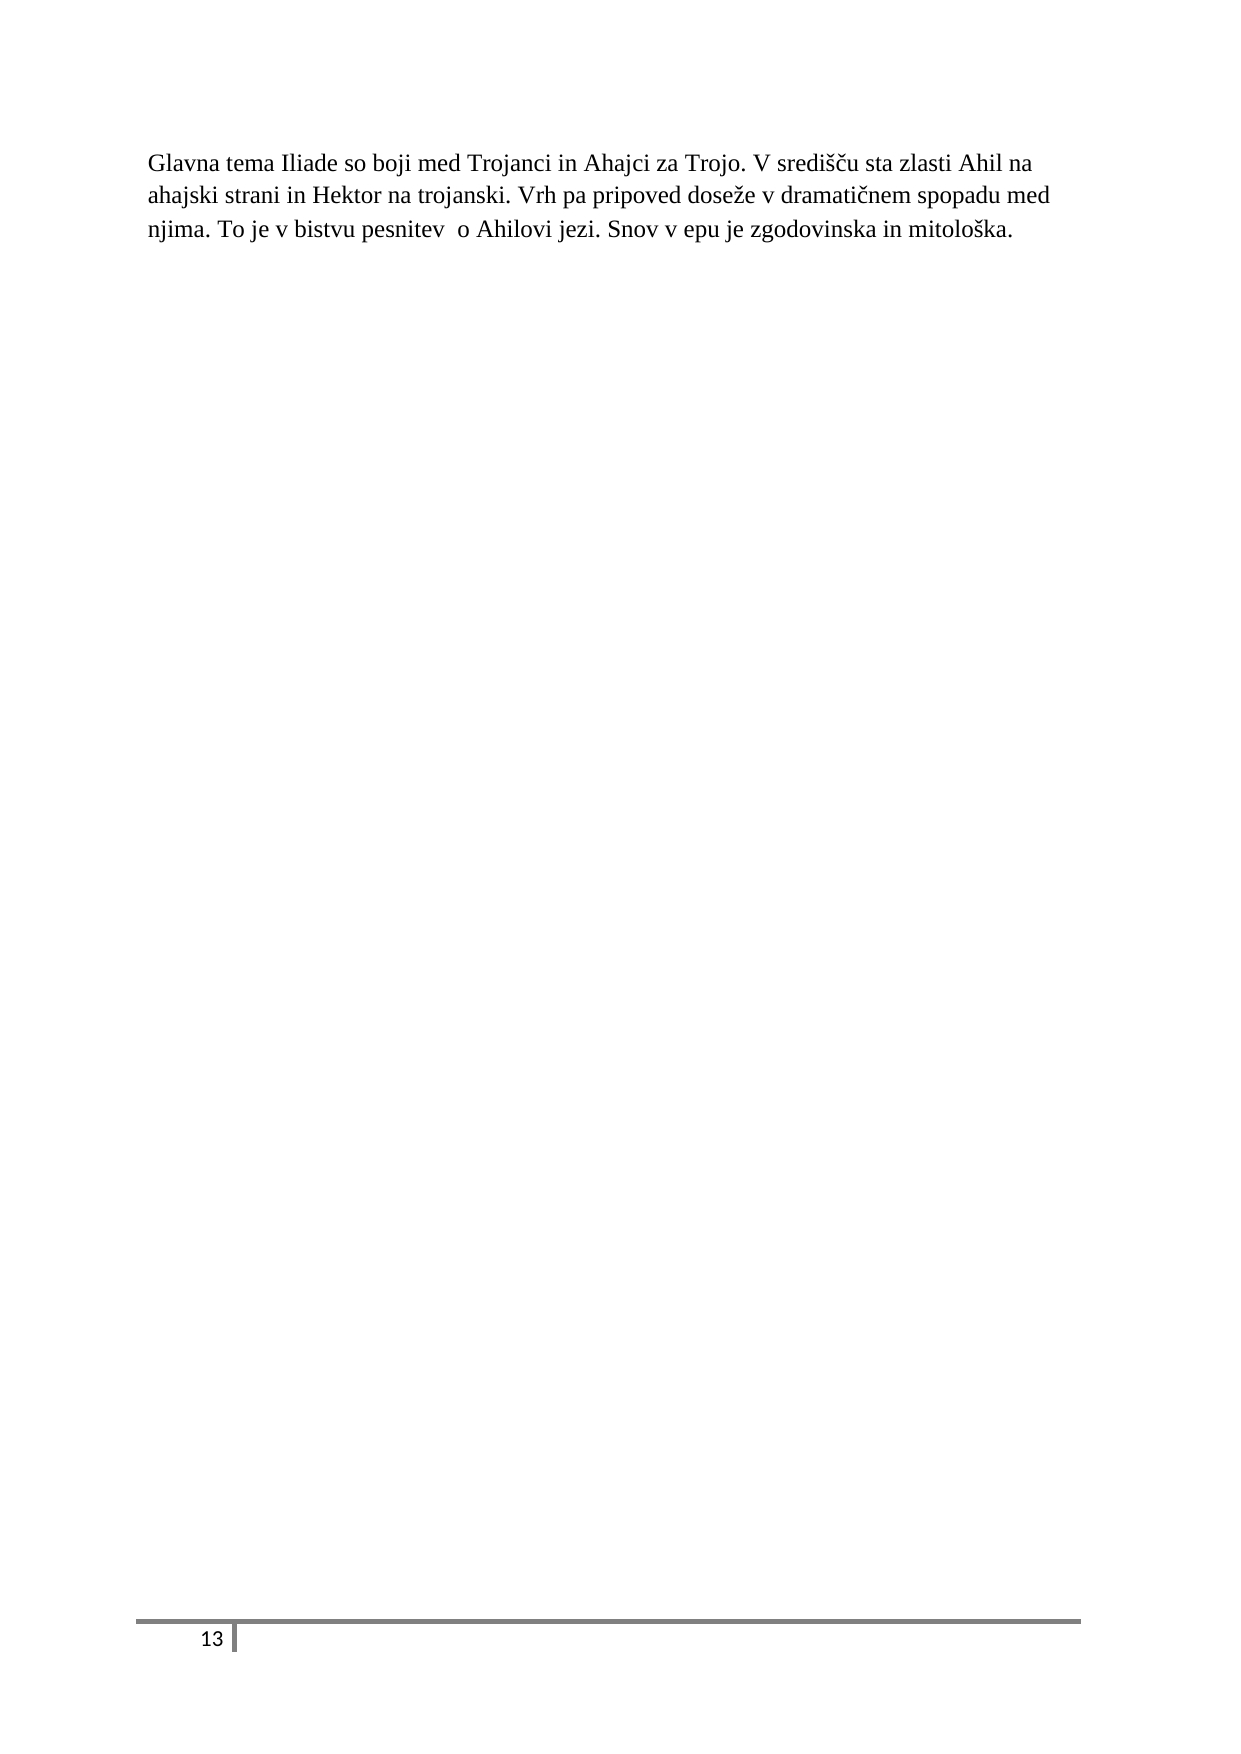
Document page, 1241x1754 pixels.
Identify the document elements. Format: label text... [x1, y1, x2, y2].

text Glavna tema Iliade so boji med Trojanci in Ahajci za Trojo. V središču sta zlasti Ahil na ahajski strani in Hektor na trojanski. Vrh pa pripoved doseže v dramatičnem spopadu med njima. To je v bistvu pesnitev o Ahilovi jezi. Snov v epu je zgodovinska in mitološka. [148, 148, 1093, 242]
